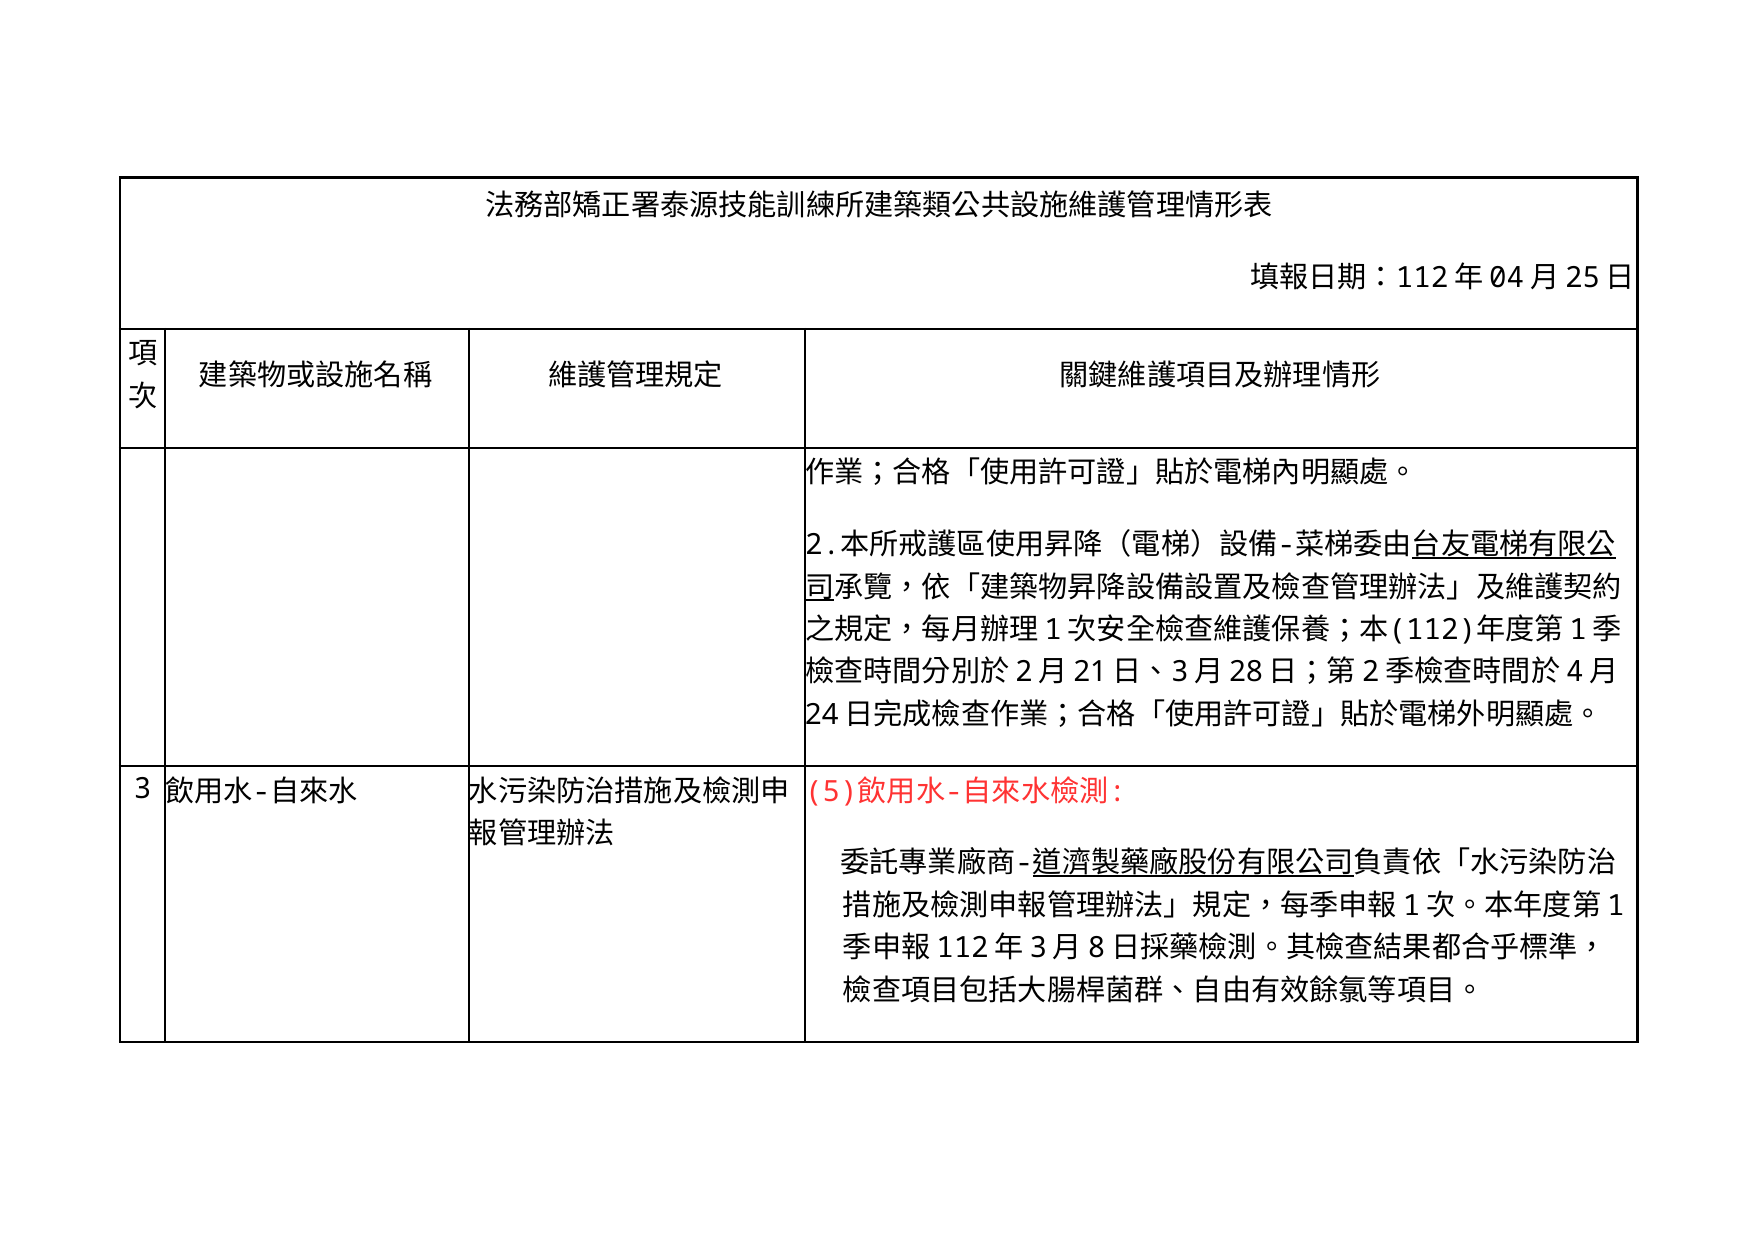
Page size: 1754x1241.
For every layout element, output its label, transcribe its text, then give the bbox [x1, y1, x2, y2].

table_cell [166, 449, 468, 765]
table_cell 建築物或設施名稱 [166, 330, 468, 447]
table_cell 3 [121, 767, 164, 1041]
table_cell 作業；合格「使用許可證」貼於電梯內明顯處。 2.本所戒護區使用昇降（電梯）設備-菜梯委由台友電梯有限公司承覽，依「建築物昇降設備設置及檢查管理辦法」及維護契約之規定，每月辦理1次安全檢查維護保養；本(112)年度第1季檢查時間分別於2月21日、3月28日；第2季檢查時間於4月24日完成檢查作業；合格「使用許可證」貼於電梯外明顯處。 [806, 449, 1636, 765]
table_cell (5)飲用水-自來水檢測: 委託專業廠商-道濟製藥廠股份有限公司負責依「水污染防治措施及檢測申報管理辦法」規定，每季申報1次。本年度第1季申報112年3月8日採藥檢測。其檢查結果都合乎標準，檢查項目包括大腸桿菌群、自由有效餘氯等項目。 [806, 767, 1636, 1041]
table_cell 項次 [121, 330, 164, 447]
table_cell [121, 449, 164, 765]
table_header 法務部矯正署泰源技能訓練所建築類公共設施維護管理情形表 填報日期：112年04月25日 [121, 179, 1636, 328]
table_cell 飲用水-自來水 [166, 767, 468, 1041]
table_cell [470, 449, 804, 765]
table_cell 維護管理規定 [470, 330, 804, 447]
table_cell 關鍵維護項目及辦理情形 [806, 330, 1636, 447]
table_cell 水污染防治措施及檢測申報管理辦法 [470, 767, 804, 1041]
